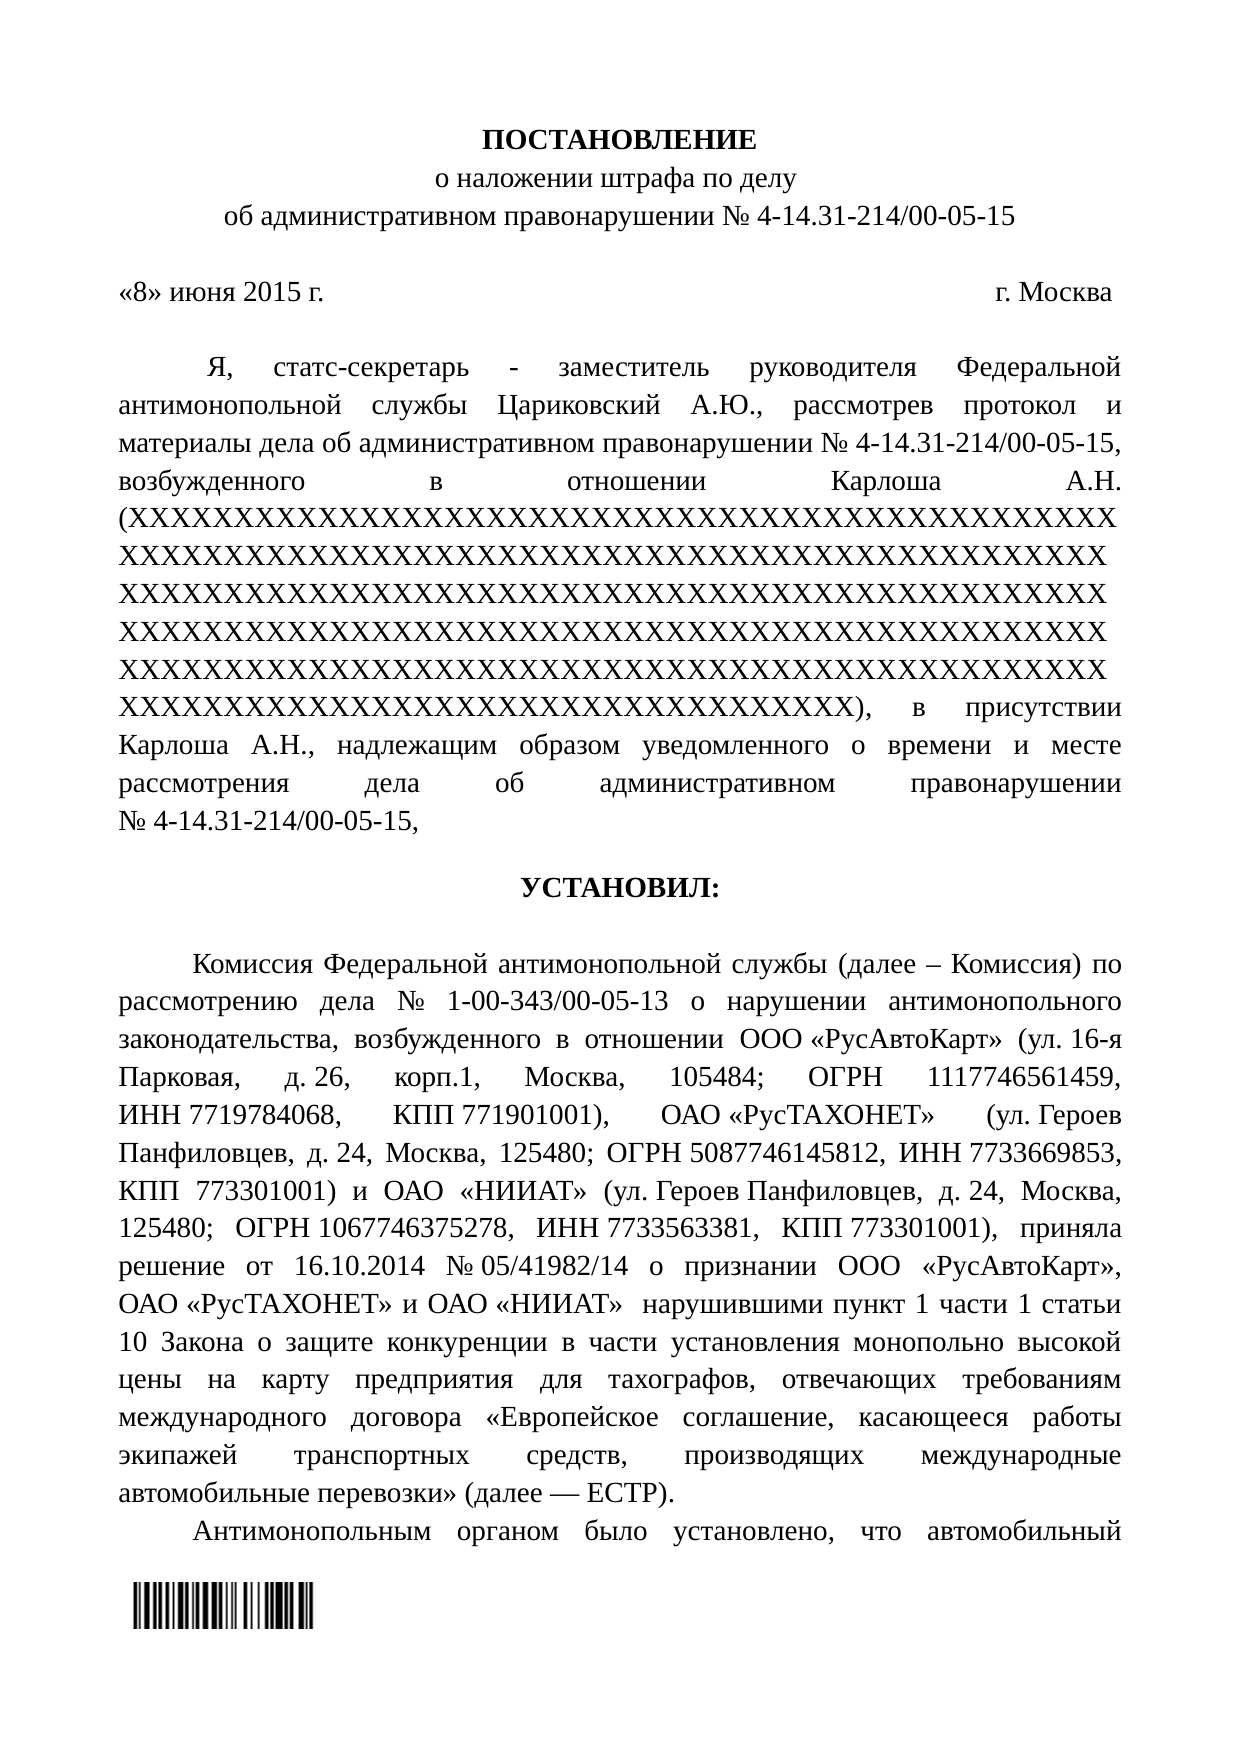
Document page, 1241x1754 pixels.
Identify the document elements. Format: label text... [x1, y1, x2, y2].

text Я, статс-секретарь - заместитель руководителя Федеральной антимонопольной службы Цариковский А.Ю., рассмотрев протокол и материалы дела об административном правонарушении № 4-14.31-214/00-05-15, возбужденного в отношении Карлоша А.Н. (XXXXXXXXXXXXXXXXXXXXXXXXXXXXXXXXXXXXXXXXXXXXXXXXXXXXXXXXXXXXXXXXXXXXXXXXXXXXXXXXXXXXXXXXXXXXXXXXXXXXXXXXXXXXXXXXXXXXXXXXXXXXXXXXXXXXXXXXXXXXXXXXXXXXXXXXXXXXXXXXXXXXXXXXXXXXXXXXXXXXXXXXXXXXXXXXXXXXXXXXXXXXXXXXXXXXXXXXXXXXXXXXXXXXXXXXXXXXXXXXXXXXXXXXXXXXXXXXXXXXXXXXXXXXXX), в присутствии Карлоша А.Н., надлежащим образом уведомленного о времени и месте рассмотрения дела об административном правонарушении № 4-14.31-214/00-05-15, [118, 345, 1122, 837]
text об административном правонарушении № 4-14.31-214/00-05-15 [117, 194, 1122, 232]
text Антимонопольным органом было установлено, что автомобильный [118, 1509, 1122, 1546]
text ПОСТАНОВЛЕНИЕ [117, 118, 1122, 156]
picture [118, 1582, 331, 1629]
text УСТАНОВИЛ: [118, 870, 1122, 904]
text о наложении штрафа по делу [117, 156, 1122, 194]
text Комиссия Федеральной антимонопольной службы (далее – Комиссия) по рассмотрению дела № 1-00-343/00-05-13 о нарушении антимонопольного законодательства, возбужденного в отношении ООО «РусАвтоКарт» (ул. 16-я Парковая, д. 26, корп.1, Москва, 105484; ОГРН 1117746561459, ИНН 7719784068, КПП 771901001), ОАО «РусТАХОНЕТ» (ул. Героев Панфиловцев, д. 24, Москва, 125480; ОГРН 5087746145812, ИНН 7733669853, КПП 773301001) и ОАО «НИИАТ» (ул. Героев Панфиловцев, д. 24, Москва, 125480; ОГРН 1067746375278, ИНН 7733563381, КПП 773301001), приняла решение от 16.10.2014 № 05/41982/14 о признании ООО «РусАвтоКарт», ОАО «РусТАХОНЕТ» и ОАО «НИИАТ» нарушившими пункт 1 части 1 статьи 10 Закона о защите конкуренции в части установления монопольно высокой цены на карту предприятия для тахографов, отвечающих требованиям международного договора «Европейское соглашение, касающееся работы экипажей транспортных средств, производящих международные автомобильные перевозки» (далее — ЕСТР). [118, 941, 1122, 1509]
text «8» июня 2015 г. г. Москва [118, 269, 1122, 307]
